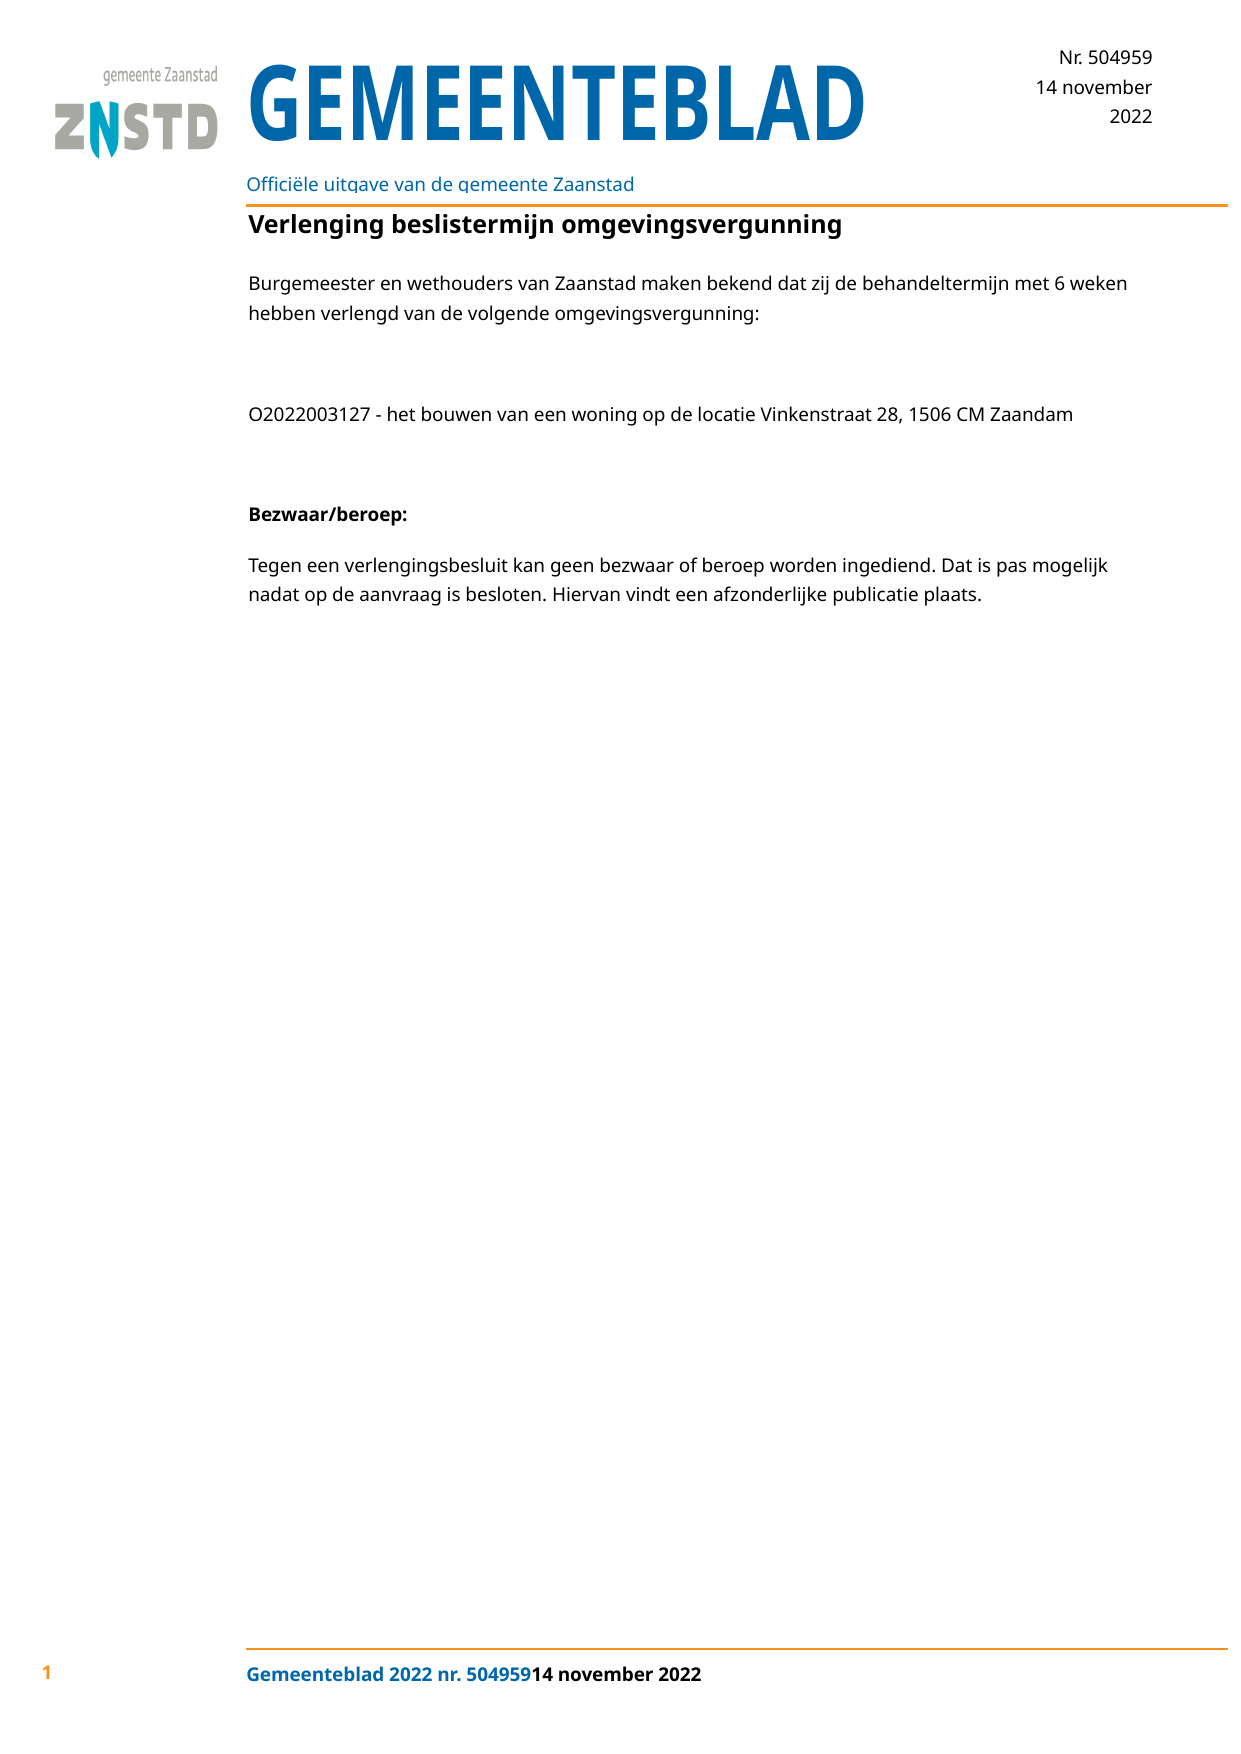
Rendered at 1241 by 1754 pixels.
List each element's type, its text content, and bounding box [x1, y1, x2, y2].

text O2022003127 - het bouwen van een woning op de locatie Vinkenstraat 28, 1506 CM Zaandam [248, 401, 1152, 426]
text Bezwaar/beroep: [248, 502, 1152, 527]
text Verlenging beslistermijn omgevingsvergunning [248, 207, 1152, 241]
text Tegen een verlengingsbesluit kan geen bezwaar of beroep worden ingediend. Dat is pas mogelijk nadat op de aanvraag is besloten. Hiervan vindt een afzonderlijke publicatie plaats. [248, 552, 1152, 607]
text Burgemeester en wethouders van Zaanstad maken bekend dat zij de behandeltermijn met 6 weken hebben verlengd van de volgende omgevingsvergunning: [248, 270, 1152, 326]
picture [41, 47, 231, 172]
